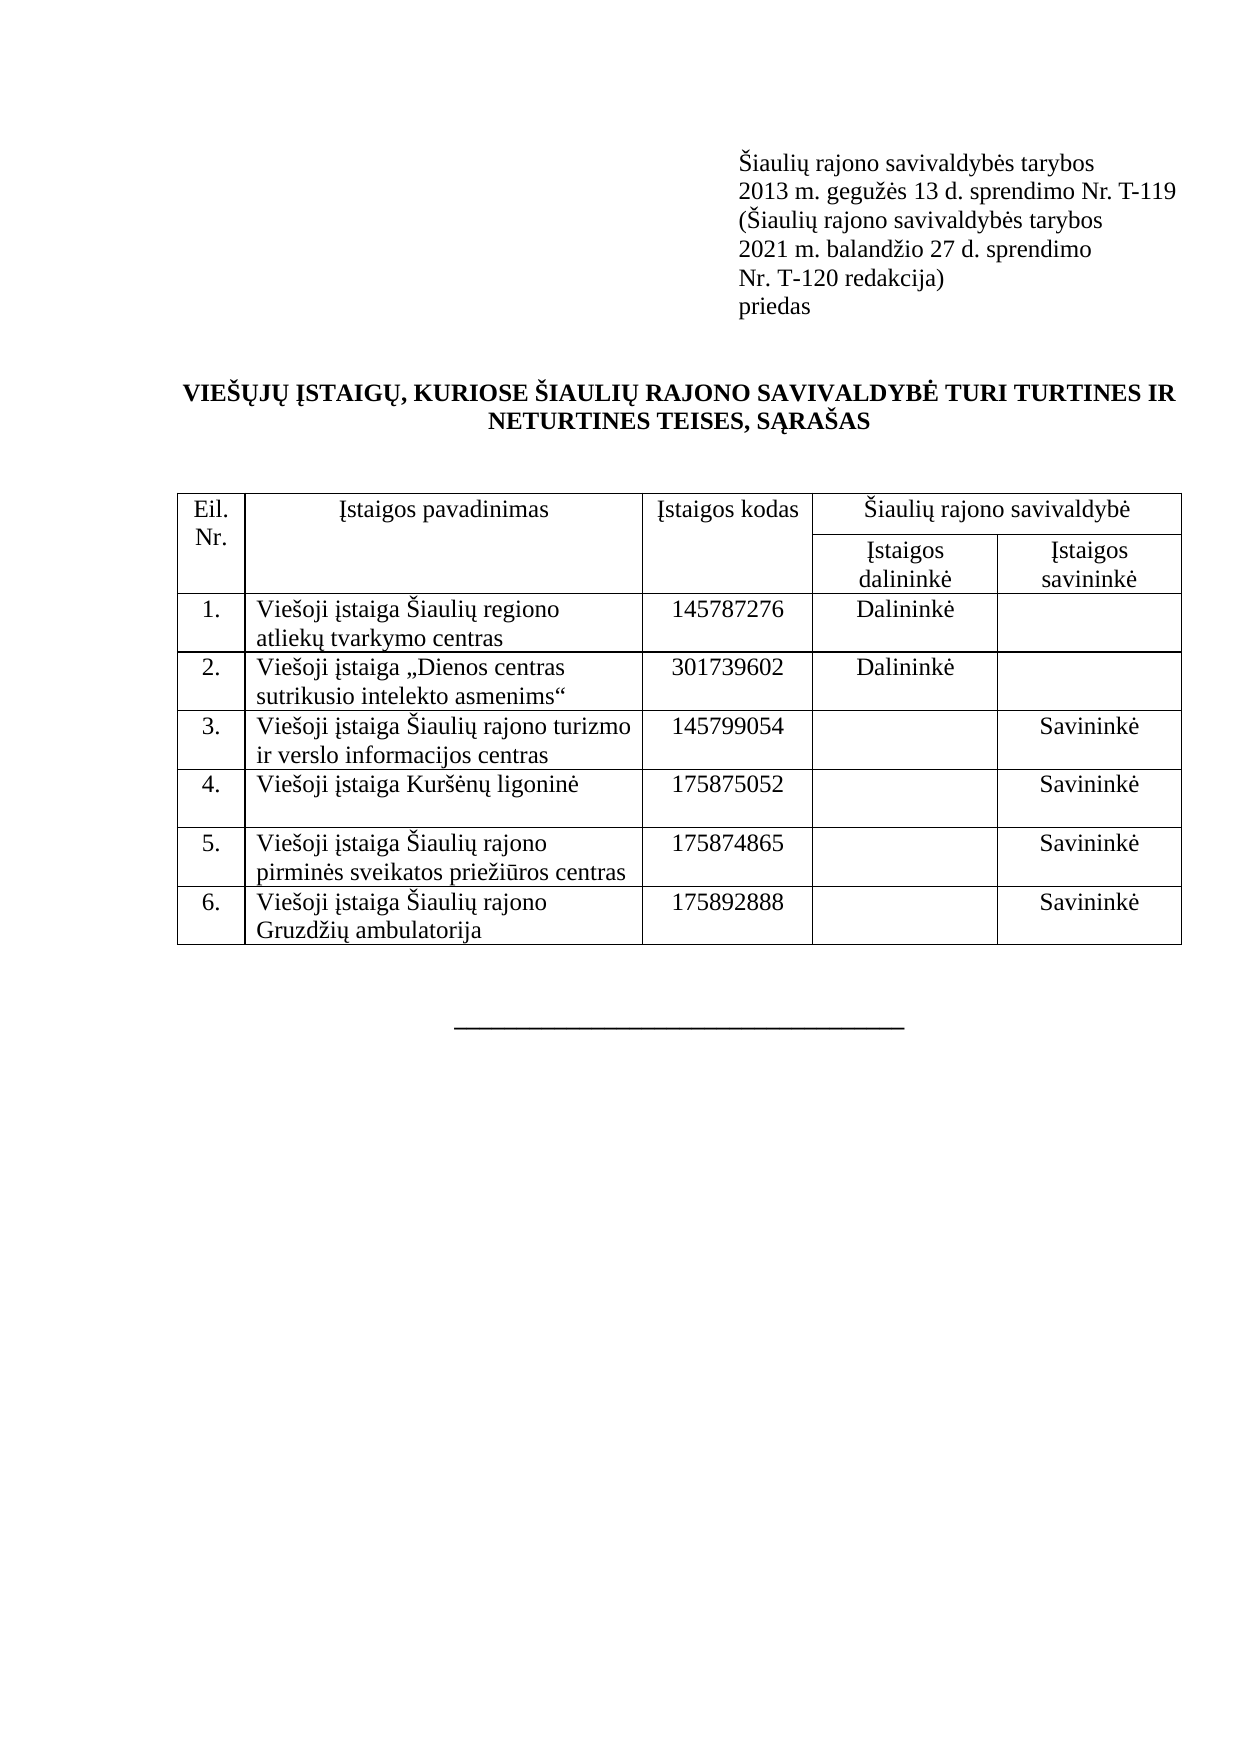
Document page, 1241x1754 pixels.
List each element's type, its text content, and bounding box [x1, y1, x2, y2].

text ____________________________________ [177, 1003, 1181, 1031]
table_cell [813, 887, 997, 944]
text (Šiaulių rajono savivaldybės tarybos [738, 205, 1181, 234]
table_cell 3. [178, 711, 244, 768]
text priedas [738, 291, 1181, 320]
table_cell 145787276 [643, 594, 812, 651]
text 2013 m. gegužės 13 d. sprendimo Nr. T-119 [738, 176, 1181, 205]
text VIEŠŲJŲ ĮSTAIGŲ, KURIOSE ŠIAULIŲ RAJONO SAVIVALDYBĖ TURI TURTINES IR NETURTINES TEISES, SĄRAŠAS [177, 378, 1181, 435]
table_cell Savininkė [998, 887, 1181, 944]
table_cell Viešoji įstaiga Šiaulių rajono turizmo ir verslo informacijos centras [246, 711, 642, 768]
table_header Eil. Nr. [178, 494, 244, 593]
table_cell [643, 534, 812, 593]
text Nr. T-120 redakcija) [738, 263, 1181, 291]
table_cell 301739602 [643, 653, 812, 710]
table_cell 2. [178, 653, 244, 710]
table_cell Dalininkė [813, 594, 997, 651]
table_header Įstaigos pavadinimas [246, 494, 642, 593]
text 2021 m. balandžio 27 d. sprendimo [738, 234, 1181, 263]
table_cell Viešoji įstaiga Kuršėnų ligoninė [246, 770, 642, 827]
table_cell [813, 828, 997, 886]
table_cell Savininkė [998, 770, 1181, 827]
table_cell [998, 653, 1181, 710]
table_header Įstaigos kodas [643, 494, 812, 534]
table_cell 6. [178, 887, 244, 944]
text Šiaulių rajono savivaldybės tarybos [738, 148, 1181, 176]
table_cell Savininkė [998, 828, 1181, 886]
table_cell Dalininkė [813, 653, 997, 710]
table_cell 5. [178, 828, 244, 886]
table_cell [813, 711, 997, 768]
table_cell 145799054 [643, 711, 812, 768]
table_cell Įstaigos dalininkė [813, 535, 997, 593]
table_cell 175892888 [643, 887, 812, 944]
table_cell Viešoji įstaiga Šiaulių rajono pirminės sveikatos priežiūros centras [246, 828, 642, 886]
table_header Šiaulių rajono savivaldybė [813, 494, 1181, 534]
table_cell 175874865 [643, 828, 812, 886]
table_cell Įstaigos savininkė [998, 535, 1181, 593]
table_cell 4. [178, 770, 244, 827]
table_cell Viešoji įstaiga Šiaulių rajono Gruzdžių ambulatorija [246, 887, 642, 944]
table_cell [998, 594, 1181, 651]
table_cell Savininkė [998, 711, 1181, 768]
table_cell 175875052 [643, 770, 812, 827]
table_cell [813, 770, 997, 827]
table_cell 1. [178, 594, 244, 651]
table_cell Viešoji įstaiga „Dienos centras sutrikusio intelekto asmenims“ [246, 653, 642, 710]
table_cell Viešoji įstaiga Šiaulių regiono atliekų tvarkymo centras [246, 594, 642, 651]
